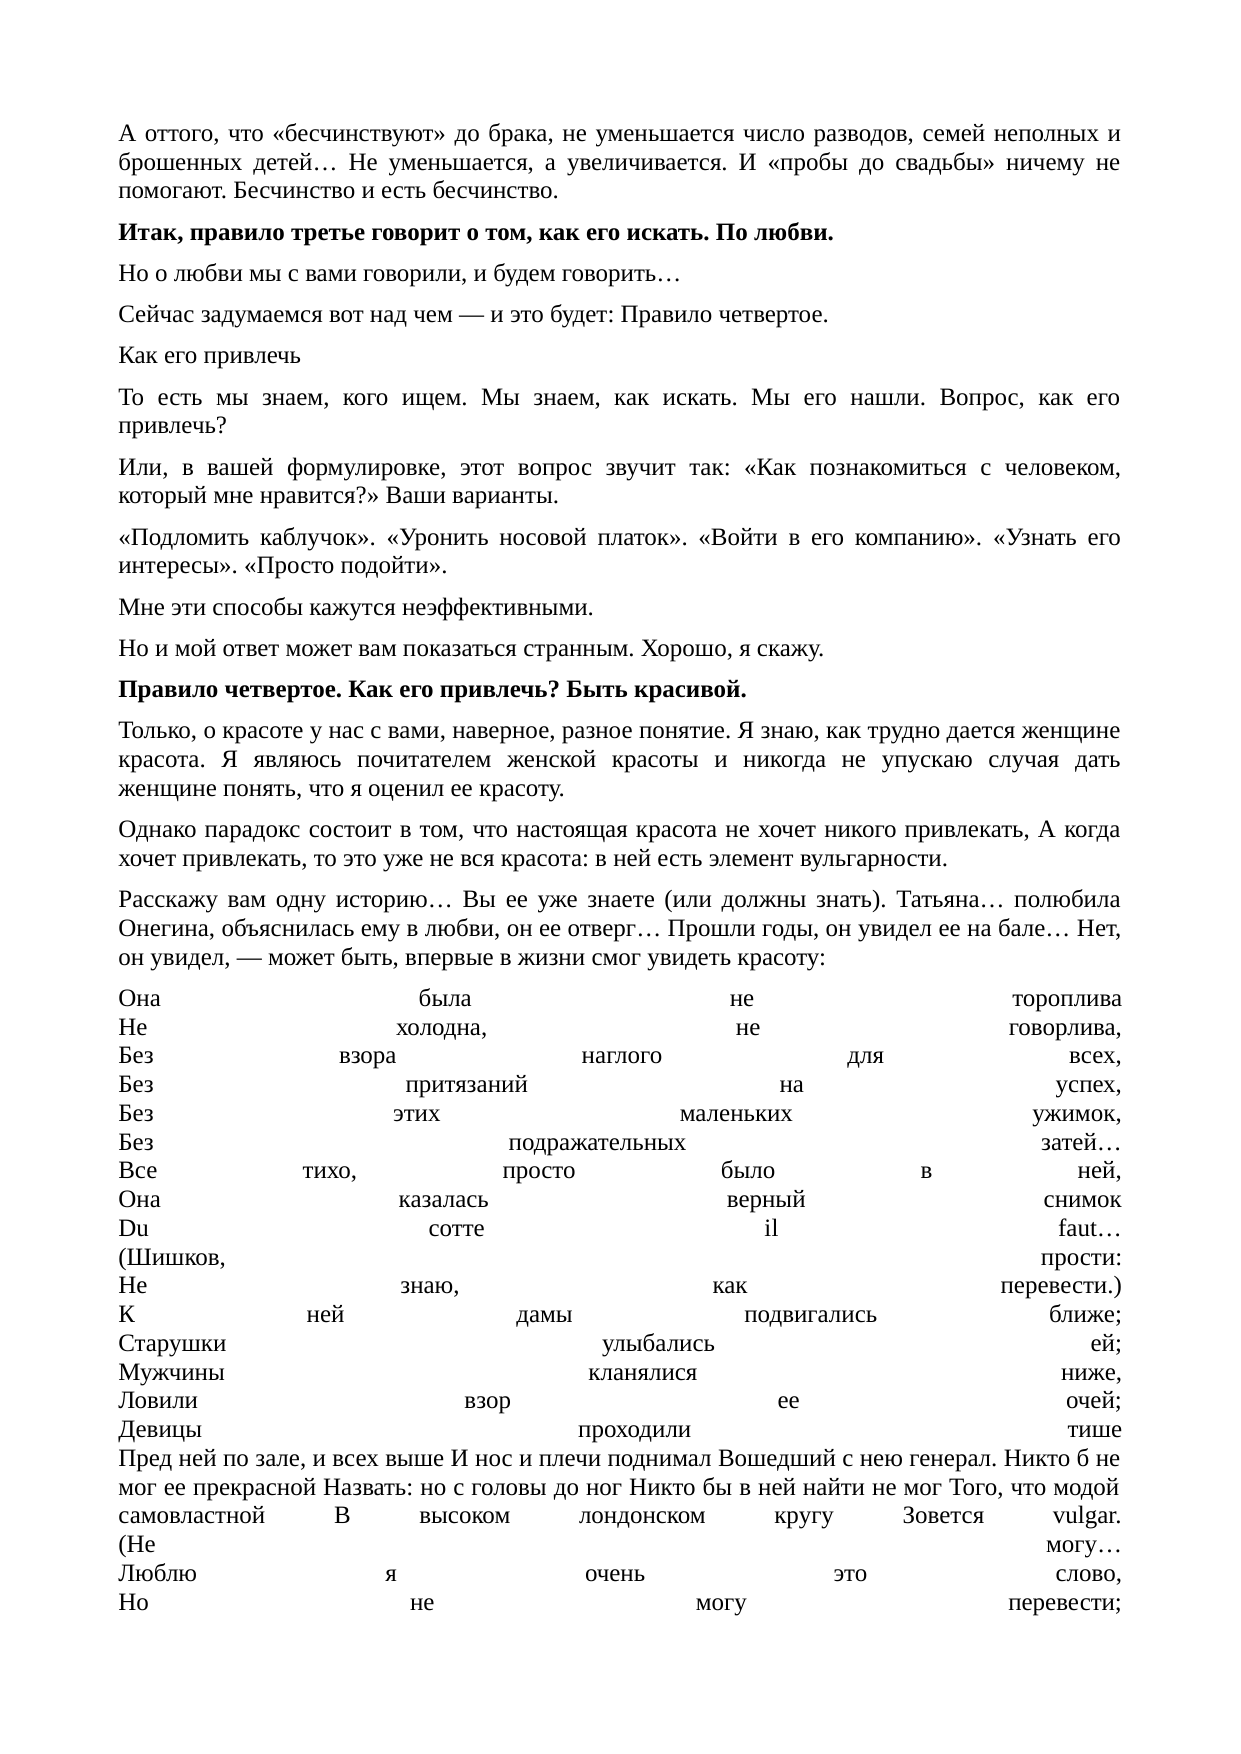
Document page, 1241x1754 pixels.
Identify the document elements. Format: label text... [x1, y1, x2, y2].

text Она была не тороплива Не холодна, не говорлива, Без взора наглого для всех, Без притязаний на успех, Без этих маленьких ужимок, Без подражательных затей… Все тихо, просто было в ней, Она казалась верный снимок Du сотте il fаut… (Шишков, прости: Не знаю, как перевести.) К ней дамы подвигались ближе; Старушки улыбались ей; Мужчины кланялися ниже, Ловили взор ее очей; Девицы проходили тише Пред ней по зале, и всех выше И нос и плечи поднимал Вошедший с нею генерал. Никто б не мог ее прекрасной Назвать: но с головы до ног Никто бы в ней найти не мог Того, что модой самовластной В высоком лондонском кругу Зовется vulgar. (Не могу… Люблю я очень это слово, Но не могу перевести; [118, 983, 1122, 1616]
text Но и мой ответ может вам показаться странным. Хорошо, я скажу. [118, 633, 1122, 662]
text Как его привлечь [118, 341, 1122, 369]
text А оттого, что «бесчинствуют» до брака, не уменьшается число разводов, семей неполных и брошенных детей… Не уменьшается, а увеличивается. И «пробы до свадьбы» ничему не помогают. Бесчинство и есть бесчинство. [118, 118, 1122, 204]
text То есть мы знаем, кого ищем. Мы знаем, как искать. Мы его нашли. Вопрос, как его привлечь? [118, 382, 1122, 439]
text Только, о красоте у нас с вами, наверное, разное понятие. Я знаю, как трудно дается женщине красота. Я являюсь почитателем женской красоты и никогда не упускаю случая дать женщине понять, что я оценил ее красоту. [118, 716, 1122, 802]
text Итак, правило третье говорит о том, как его искать. По любви. [118, 217, 1122, 246]
text Расскажу вам одну историю… Вы ее уже знаете (или должны знать). Татьяна… полюбила Онегина, объяснилась ему в любви, он ее отверг… Прошли годы, он увидел ее на бале… Нет, он увидел, — может быть, впервые в жизни смог увидеть красоту: [118, 884, 1122, 971]
text «Подломить каблучок». «Уронить носовой платок». «Войти в его компанию». «Узнать его интересы». «Просто подойти». [118, 522, 1122, 579]
text Мне эти способы кажутся неэффективными. [118, 592, 1122, 621]
text Или, в вашей формулировке, этот вопрос звучит так: «Как познакомиться с человеком, который мне нравится?» Ваши варианты. [118, 452, 1122, 509]
text Правило четвертое. Как его привлечь? Быть красивой. [118, 674, 1122, 703]
text Но о любви мы с вами говорили, и будем говорить… [118, 258, 1122, 287]
text Сейчас задумаемся вот над чем — и это будет: Правило четвертое. [118, 299, 1122, 328]
text Однако парадокс состоит в том, что настоящая красота не хочет никого привлекать, А когда хочет привлекать, то это уже не вся красота: в ней есть элемент вульгарности. [118, 814, 1122, 872]
